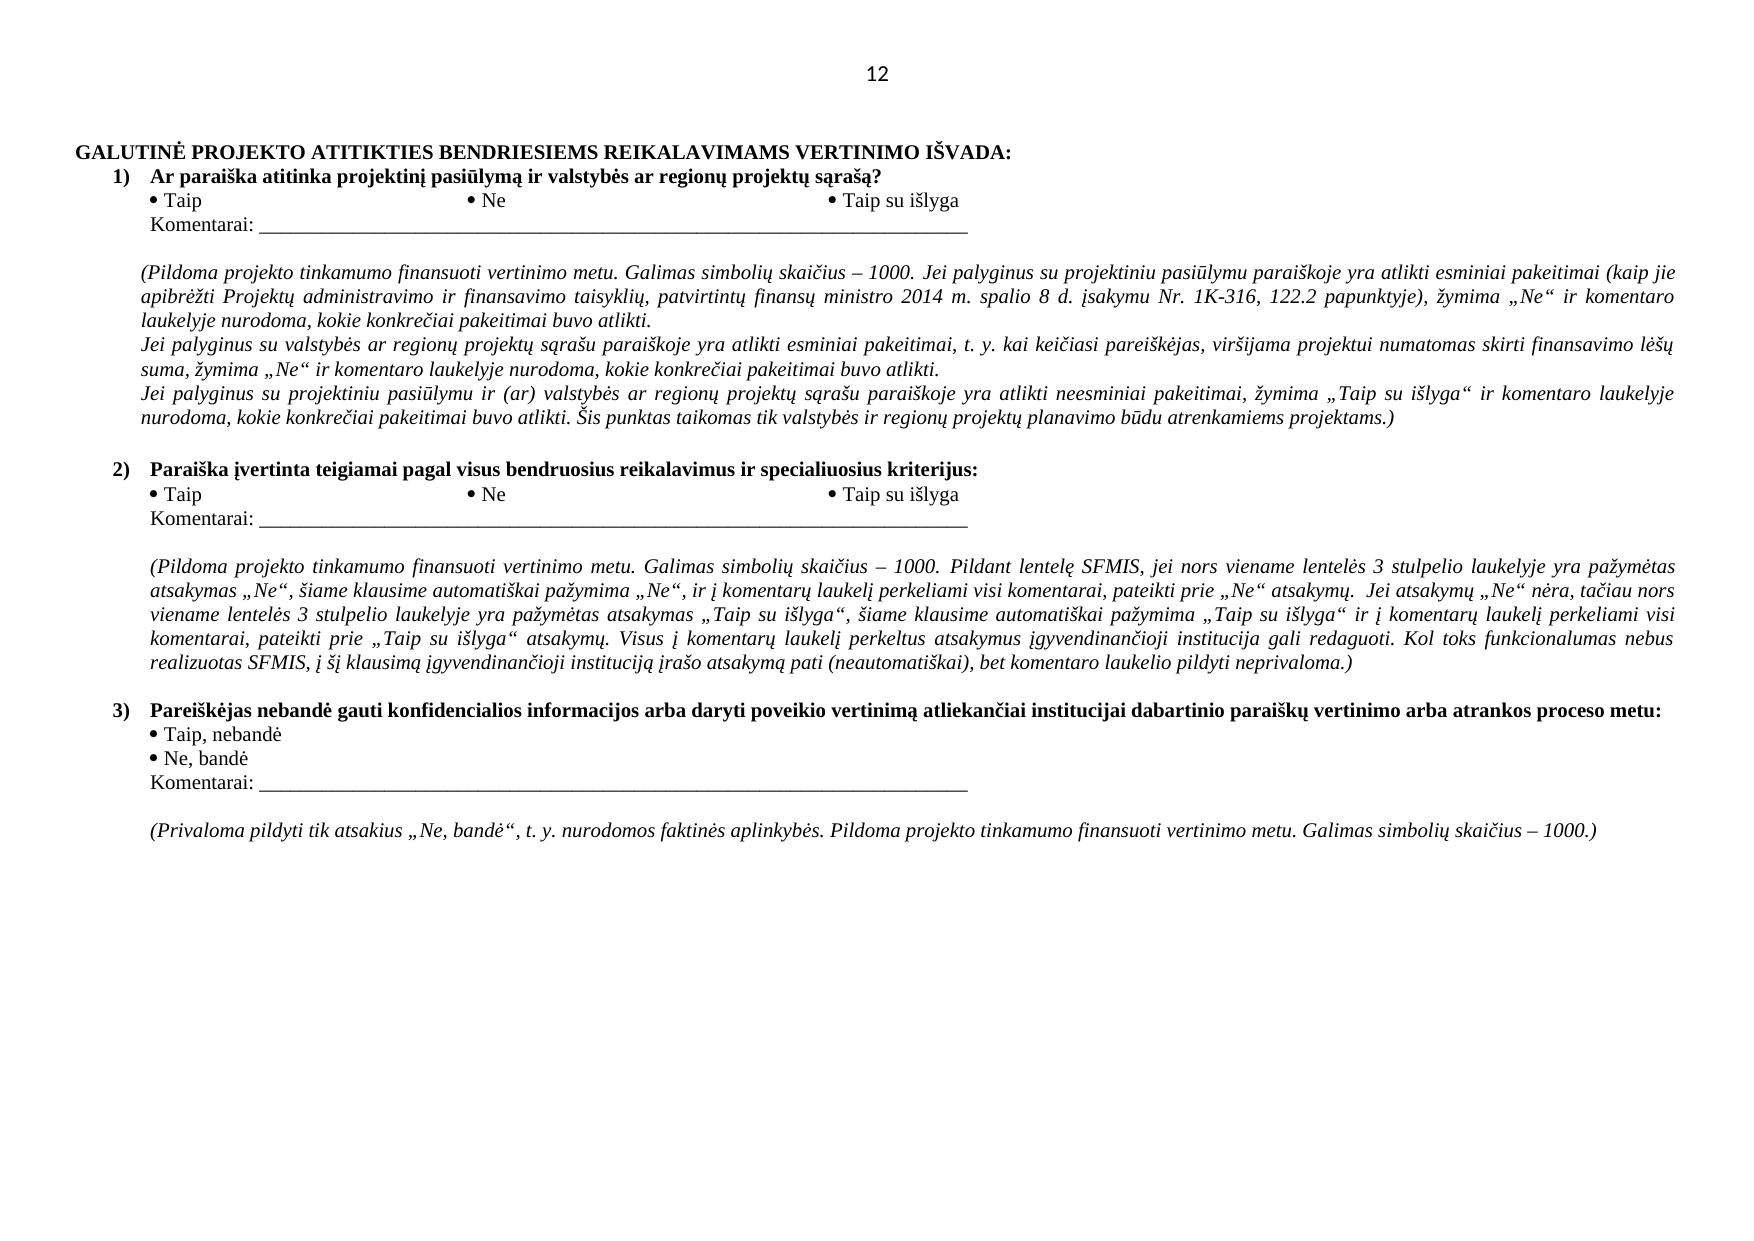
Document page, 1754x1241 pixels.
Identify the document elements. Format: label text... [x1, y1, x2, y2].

text Jei palyginus su projektiniu pasiūlymu ir (ar) valstybės ar regionų projektų sąrašu paraiškoje yra atlikti neesminiai pakeitimai, žymima „Taip su išlyga“ ir komentaro laukelyje nurodoma, kokie konkrečiai pakeitimai buvo atlikti. Šis punktas taikomas tik valstybės ir regionų projektų planavimo būdu atrenkamiems projektams.) [141, 381, 1679, 429]
text (Pildoma projekto tinkamumo finansuoti vertinimo metu. Galimas simbolių skaičius – 1000. Pildant lentelę SFMIS, jei nors viename lentelės 3 stulpelio laukelyje yra pažymėtas atsakymas „Ne“, šiame klausime automatiškai pažymima „Ne“, ir į komentarų laukelį perkeliami visi komentarai, pateikti prie „Ne“ atsakymų. Jei atsakymų „Ne“ nėra, tačiau nors viename lentelės 3 stulpelio laukelyje yra pažymėtas atsakymas „Taip su išlyga“, šiame klausime automatiškai pažymima „Taip su išlyga“ ir į komentarų laukelį perkeliami visi komentarai, pateikti prie „Taip su išlyga“ atsakymų. Visus į komentarų laukelį perkeltus atsakymus įgyvendinančioji institucija gali redaguoti. Kol toks funkcionalumas nebus realizuotas SFMIS, į šį klausimą įgyvendinančioji instituciją įrašo atsakymą pati (neautomatiškai), bet komentaro laukelio pildyti neprivaloma.) [150, 554, 1679, 674]
text  Taip  Ne  Taip su išlyga [150, 481, 1679, 506]
text  Taip, nebandė [150, 722, 1679, 746]
text  Taip  Ne  Taip su išlyga [150, 188, 1679, 212]
text Komentarai: ____________________________________________________________________ [150, 770, 1679, 794]
text (Pildoma projekto tinkamumo finansuoti vertinimo metu. Galimas simbolių skaičius – 1000. Jei palyginus su projektiniu pasiūlymu paraiškoje yra atlikti esminiai pakeitimai (kaip jie apibrėžti Projektų administravimo ir finansavimo taisyklių, patvirtintų finansų ministro 2014 m. spalio 8 d. įsakymu Nr. 1K-316, 122.2 papunktyje), žymima „Ne“ ir komentaro laukelyje nurodoma, kokie konkrečiai pakeitimai buvo atlikti. [141, 260, 1679, 332]
text Komentarai: ____________________________________________________________________ [150, 506, 1679, 529]
text (Privaloma pildyti tik atsakius „Ne, bandė“, t. y. nurodomos faktinės aplinkybės. Pildoma projekto tinkamumo finansuoti vertinimo metu. Galimas simbolių skaičius – 1000.) [150, 818, 1679, 842]
text  Ne, bandė [150, 746, 1679, 770]
text 1) Ar paraiška atitinka projektinį pasiūlymą ir valstybės ar regionų projektų sąrašą? [112, 164, 1679, 188]
text Komentarai: ____________________________________________________________________ [150, 212, 1679, 236]
text 2) Paraiška įvertinta teigiamai pagal visus bendruosius reikalavimus ir specialiuosius kriterijus: [112, 457, 1679, 481]
text Jei palyginus su valstybės ar regionų projektų sąrašu paraiškoje yra atlikti esminiai pakeitimai, t. y. kai keičiasi pareiškėjas, viršijama projektui numatomas skirti finansavimo lėšų suma, žymima „Ne“ ir komentaro laukelyje nurodoma, kokie konkrečiai pakeitimai buvo atlikti. [141, 332, 1679, 381]
text GALUTINĖ PROJEKTO ATITIKTIES BENDRIESIEMS REIKALAVIMAMS VERTINIMO IŠVADA: [75, 140, 1679, 164]
text 3) Pareiškėjas nebandė gauti konfidencialios informacijos arba daryti poveikio vertinimą atliekančiai institucijai dabartinio paraiškų vertinimo arba atrankos proceso metu: [112, 698, 1679, 722]
